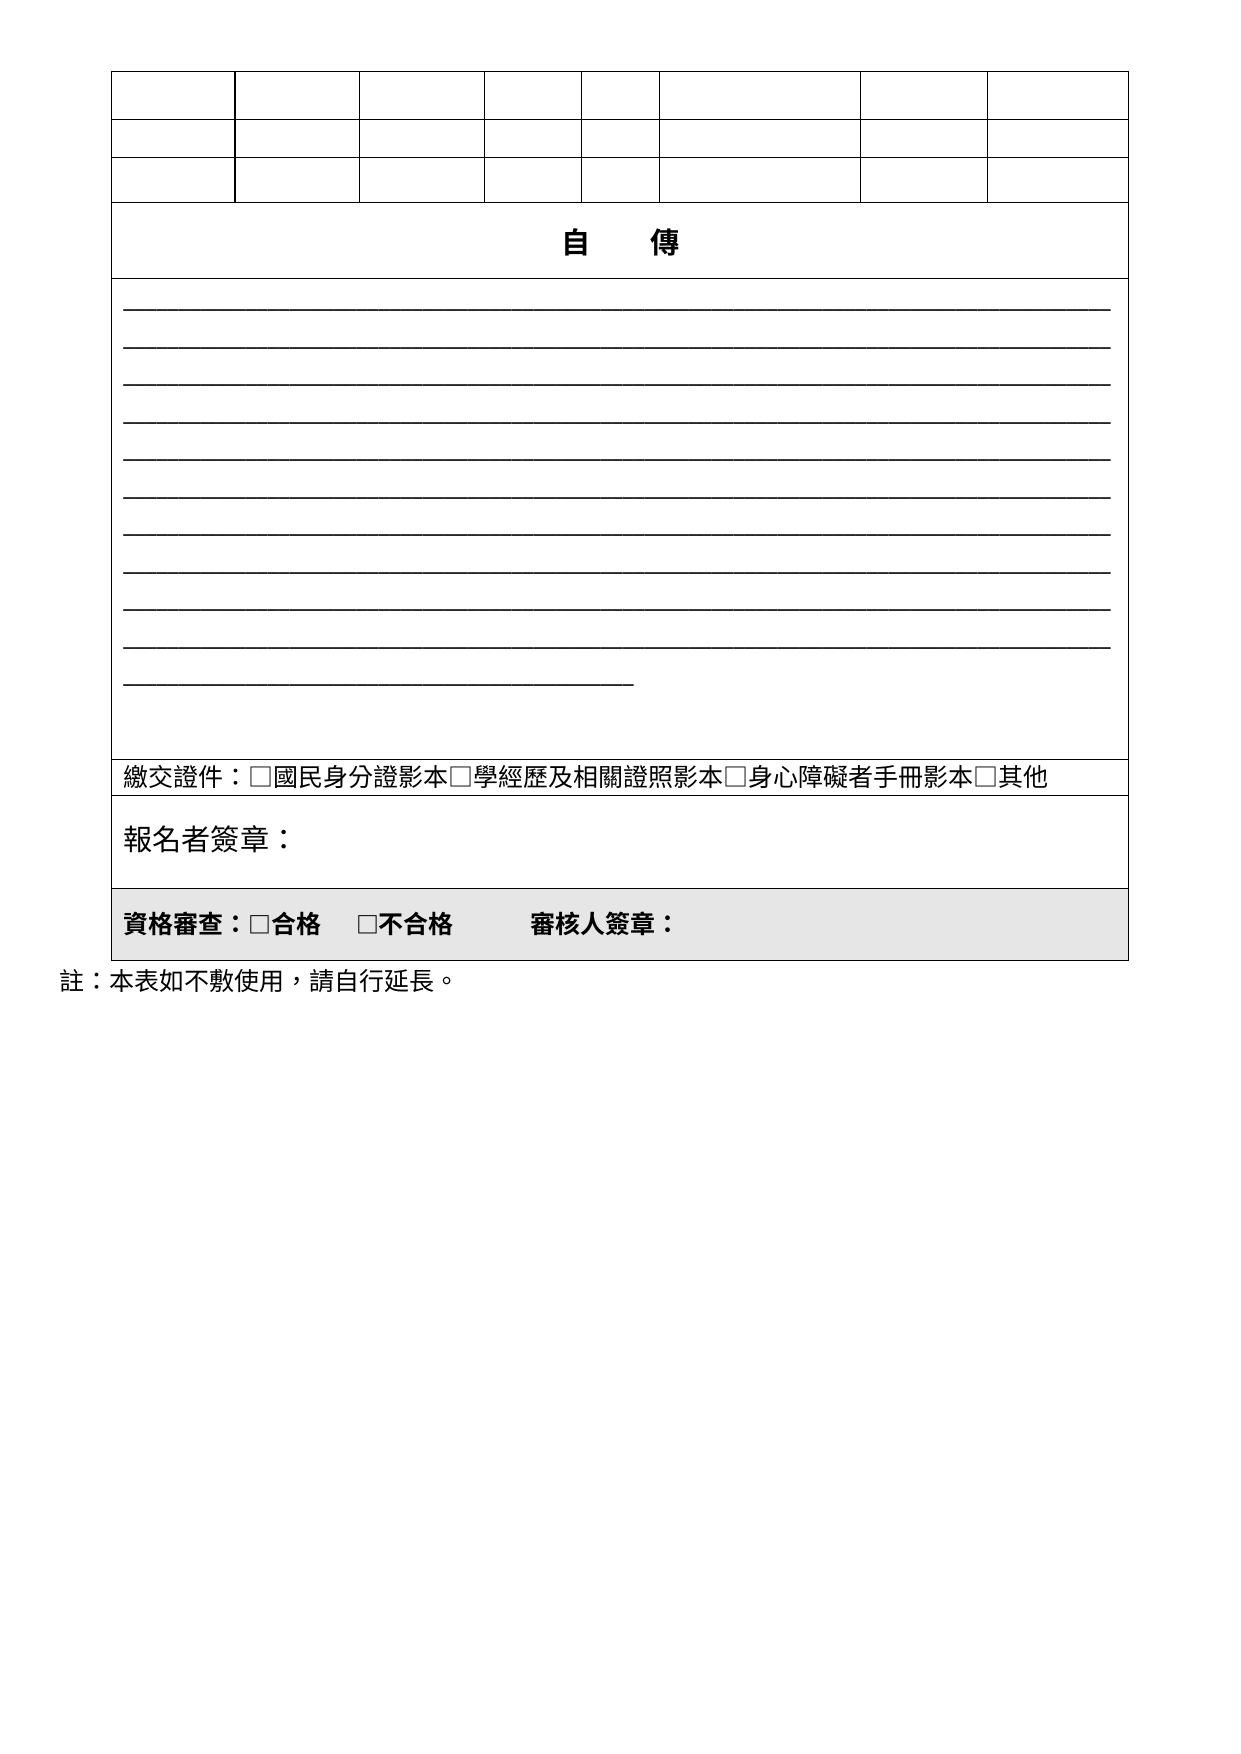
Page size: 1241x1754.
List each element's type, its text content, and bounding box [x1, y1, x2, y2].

table_cell ________________________________________________________________________________________________________________________________________________________________________________________________________________________________________________________________________________________________________________________________________________________________________________________________________________________________________________________________________________________________________________________________________________________________________________________________________________________________________________________________________________________________________________________________________________________________________________________________________________________________________________________________________________________________________________________________________________________________________ [112, 279, 1128, 759]
table_cell 自 傳 [112, 203, 1128, 278]
table_cell [360, 120, 484, 157]
table_cell [112, 72, 234, 119]
table_cell [988, 120, 1128, 157]
table_cell [660, 158, 860, 202]
table_cell [582, 158, 659, 202]
table_cell [582, 72, 659, 119]
table_cell [988, 72, 1128, 119]
table_cell [485, 72, 581, 119]
text 註：本表如不敷使用，請自行延長。 [59, 961, 1181, 999]
table_cell 報名者簽章： [112, 796, 1128, 888]
table_cell [360, 72, 484, 119]
table_cell [112, 158, 234, 202]
table_cell [861, 72, 987, 119]
table_cell [485, 120, 581, 157]
table_cell [660, 120, 860, 157]
table_cell [236, 120, 359, 157]
table_cell [360, 158, 484, 202]
table_cell [861, 120, 987, 157]
table_cell [660, 72, 860, 119]
table_cell [861, 158, 987, 202]
table_cell [112, 120, 234, 157]
table_cell [988, 158, 1128, 202]
table_cell [582, 120, 659, 157]
table_cell [236, 158, 359, 202]
table_cell 繳交證件：□國民身分證影本□學經歷及相關證照影本□身心障礙者手冊影本□其他 [112, 760, 1128, 795]
table_cell 資格審查：□合格 □不合格 審核人簽章： [112, 889, 1128, 960]
table_cell [236, 72, 359, 119]
table_cell [485, 158, 581, 202]
